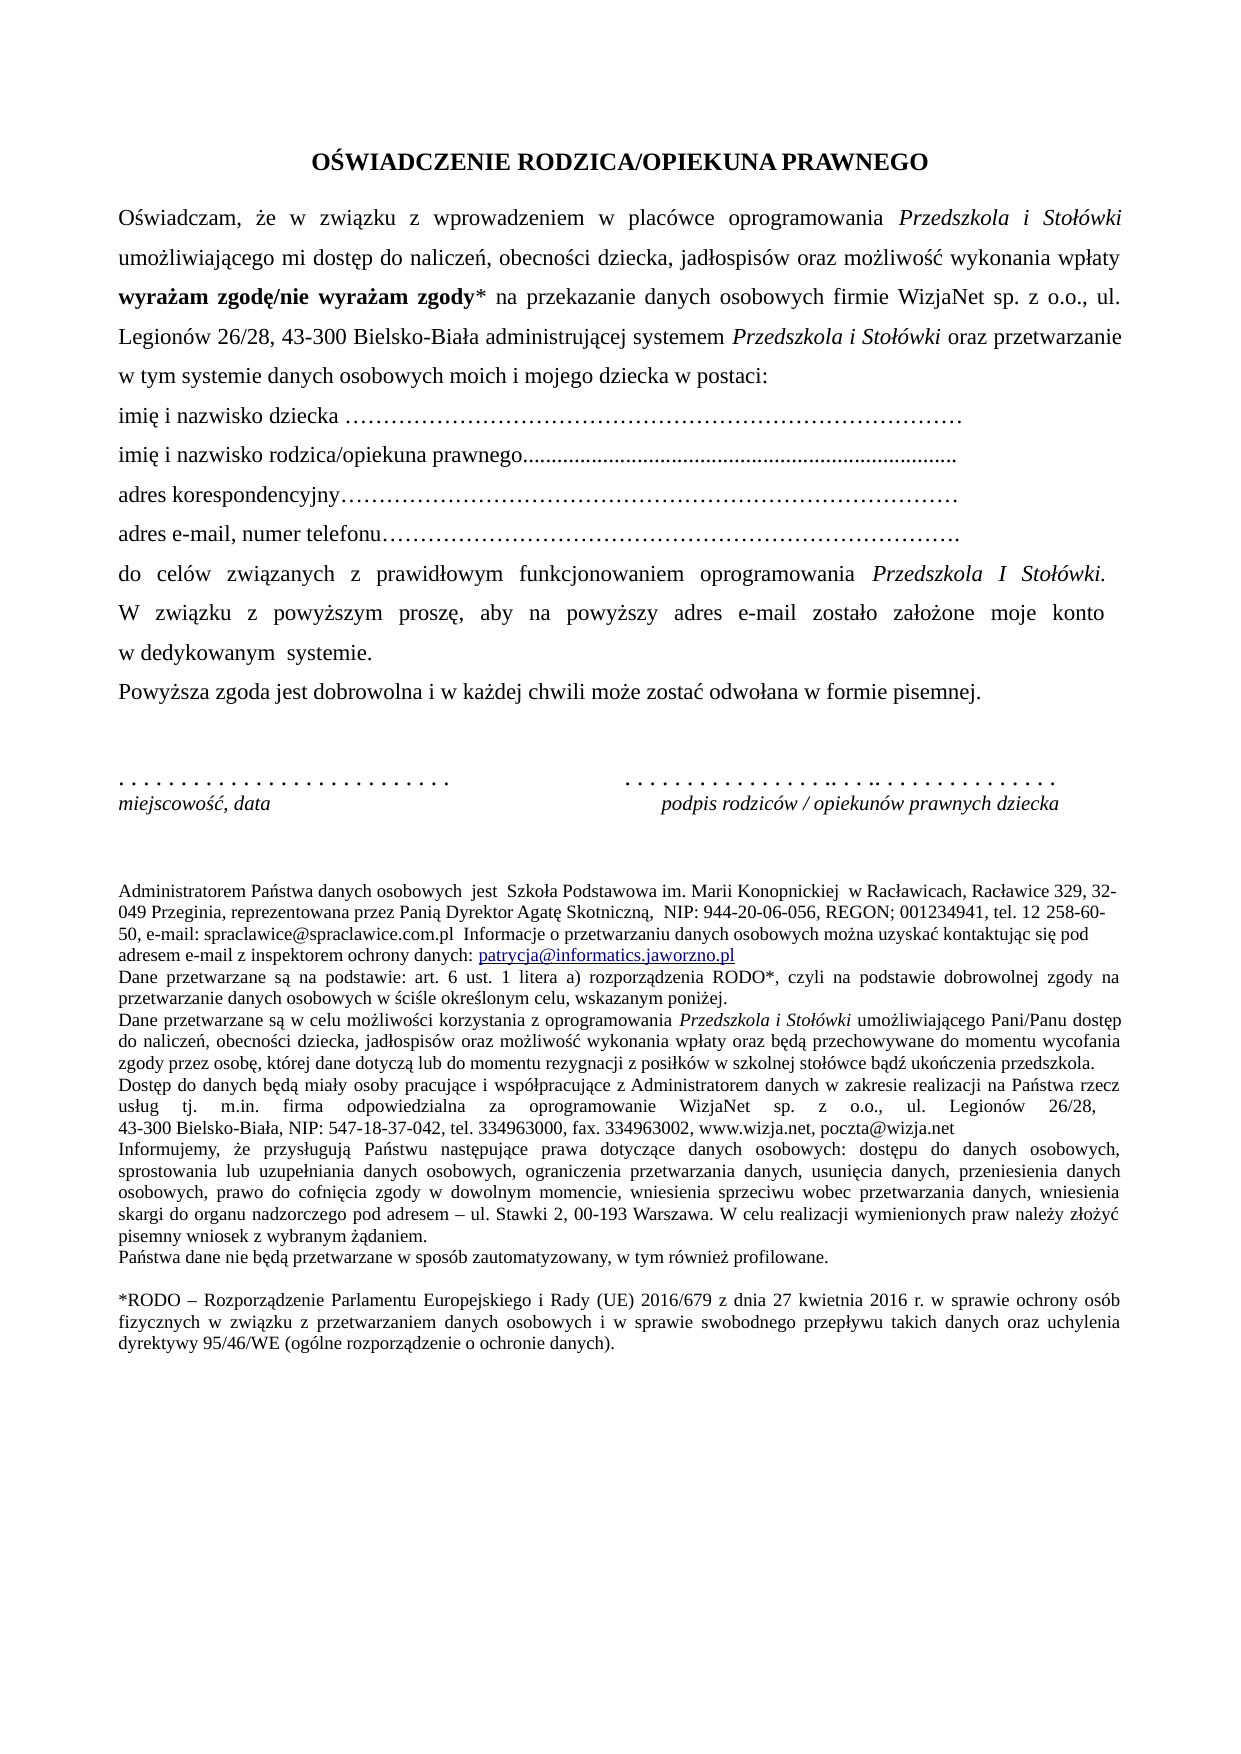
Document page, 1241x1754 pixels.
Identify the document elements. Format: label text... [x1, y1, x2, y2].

text adres e-mail, numer telefonu…………………………………………………………………. [118, 520, 1122, 547]
text Oświadczam, że w związku z wprowadzeniem w placówce oprogramowania Przedszkola i Stołówki umożliwiającego mi dostęp do naliczeń, obecności dziecka, jadłospisów oraz możliwość wykonania wpłaty wyrażam zgodę/nie wyrażam zgody* na przekazanie danych osobowych firmie WizjaNet sp. z o.o., ul. Legionów 26/28, 43-300 Bielsko-Biała administrującej systemem Przedszkola i Stołówki oraz przetwarzanie w tym systemie danych osobowych moich i mojego dziecka w postaci: [118, 204, 1122, 389]
text Powyższa zgoda jest dobrowolna i w każdej chwili może zostać odwołana w formie pisemnej. [118, 678, 1122, 704]
text Dostęp do danych będą miały osoby pracujące i współpracujące z Administratorem danych w zakresie realizacji na Państwa rzecz usług tj. m.in. firma odpowiedzialna za oprogramowanie WizjaNet sp. z o.o., ul. Legionów 26/28, 43-300 Bielsko-Biała, NIP: 547-18-37-042, tel. 334963000, fax. 334963002, www.wizja.net, poczta@wizja.net [118, 1073, 1122, 1138]
text *RODO – Rozporządzenie Parlamentu Europejskiego i Rady (UE) 2016/679 z dnia 27 kwietnia 2016 r. w sprawie ochrony osób fizycznych w związku z przetwarzaniem danych osobowych i w sprawie swobodnego przepływu takich danych oraz uchylenia dyrektywy 95/46/WE (ogólne rozporządzenie o ochronie danych). [118, 1289, 1122, 1354]
text Państwa dane nie będą przetwarzane w sposób zautomatyzowany, w tym również profilowane. [118, 1246, 1122, 1268]
text Administratorem Państwa danych osobowych jest Szkoła Podstawowa im. Marii Konopnickiej w Racławicach, Racławice 329, 32-049 Przeginia, reprezentowana przez Panią Dyrektor Agatę Skotniczną, NIP: 944-20-06-056, REGON; 001234941, tel. 12 258-60-50, e-mail: spraclawice@spraclawice.com.pl Informacje o przetwarzaniu danych osobowych można uzyskać kontaktując się pod adresem e-mail z inspektorem ochrony danych: patrycja@informatics.jaworzno.pl [118, 879, 1122, 966]
text imię i nazwisko dziecka ……………………………………………………………………… [118, 402, 1122, 428]
text imię i nazwisko rodzica/opiekuna prawnego............................................................................ [118, 441, 1122, 468]
text Dane przetwarzane są w celu możliwości korzystania z oprogramowania Przedszkola i Stołówki umożliwiającego Pani/Panu dostęp do naliczeń, obecności dziecka, jadłospisów oraz możliwość wykonania wpłaty oraz będą przechowywane do momentu wycofania zgody przez osobę, której dane dotyczą lub do momentu rezygnacji z posiłków w szkolnej stołówce bądź ukończenia przedszkola. [118, 1009, 1122, 1073]
text OŚWIADCZENIE RODZICA/OPIEKUNA PRAWNEGO [118, 147, 1122, 176]
text adres korespondencyjny……………………………………………………………………… [118, 481, 1122, 507]
text Dane przetwarzane są na podstawie: art. 6 ust. 1 litera a) rozporządzenia RODO*, czyli na podstawie dobrowolnej zgody na przetwarzanie danych osobowych w ściśle określonym celu, wskazanym poniżej. [118, 966, 1122, 1009]
text do celów związanych z prawidłowym funkcjonowaniem oprogramowania Przedszkola I Stołówki. W związku z powyższym proszę, aby na powyższy adres e-mail zostało założone moje konto w dedykowanym systemie. [118, 560, 1122, 665]
text Informujemy, że przysługują Państwu następujące prawa dotyczące danych osobowych: dostępu do danych osobowych, sprostowania lub uzupełniania danych osobowych, ograniczenia przetwarzania danych, usunięcia danych, przeniesienia danych osobowych, prawo do cofnięcia zgody w dowolnym momencie, wniesienia sprzeciwu wobec przetwarzania danych, wniesienia skargi do organu nadzorczego pod adresem – ul. Stawki 2, 00-193 Warszawa. W celu realizacji wymienionych praw należy złożyć pisemny wniosek z wybranym żądaniem. [118, 1138, 1122, 1246]
text . . . . . . . . . . . . . . . . . . . . . . . . . . . . . . . . . . . . . . . . . . . .. . . .. . . . . . . . . . . . . . . [118, 762, 1122, 791]
text miejscowość, data podpis rodziców / opiekunów prawnych dziecka [118, 791, 1122, 815]
